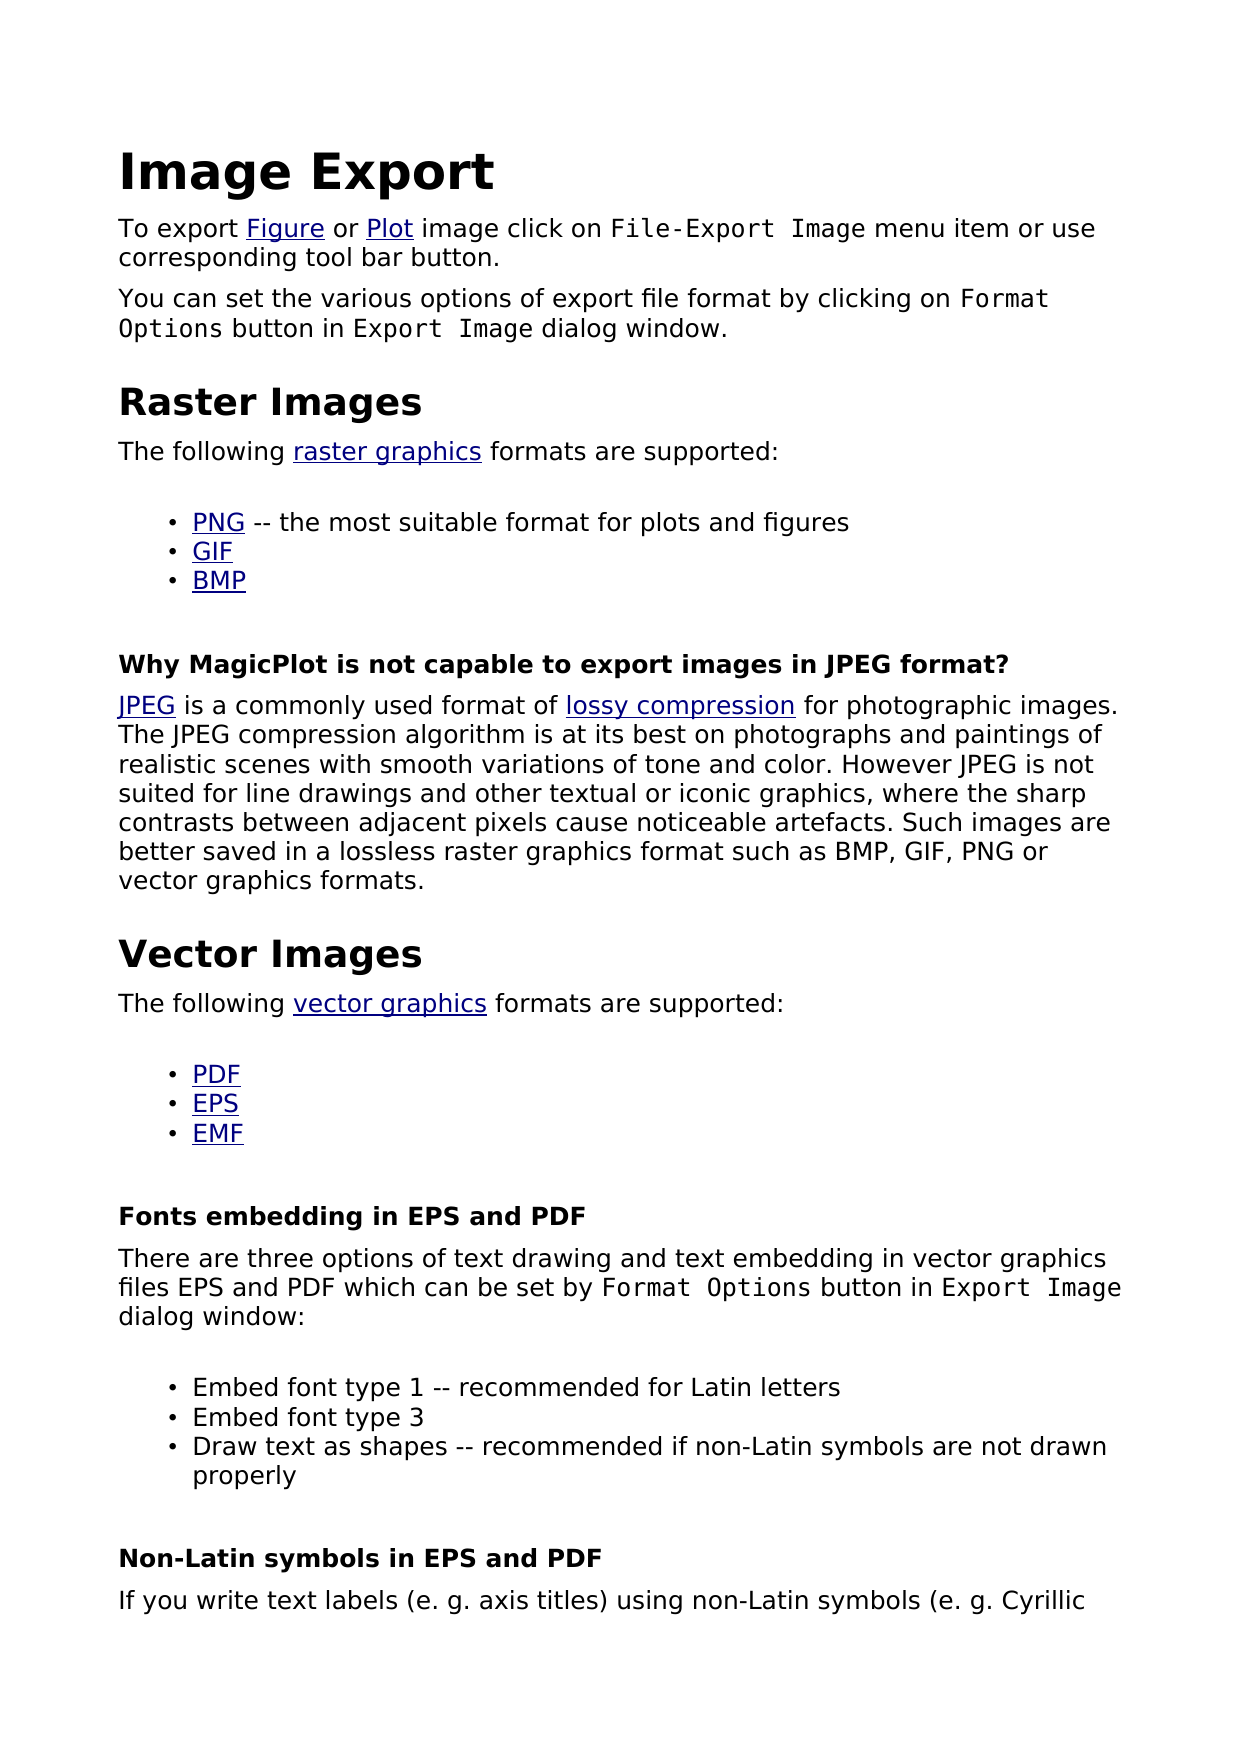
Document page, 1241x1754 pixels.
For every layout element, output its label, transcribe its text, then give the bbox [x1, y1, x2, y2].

text You can set the various options of export file format by clicking on Format Options button in Export Image dialog window. [118, 285, 1122, 343]
text There are three options of text drawing and text embedding in vector graphics files EPS and PDF which can be set by Format Options button in Export Image dialog window: [118, 1244, 1122, 1332]
subtitle Non-Latin symbols in EPS and PDF [118, 1545, 1122, 1574]
list BMP [177, 566, 1122, 595]
text JPEG is a commonly used format of lossy compression for photographic images. The JPEG compression algorithm is at its best on photographs and paintings of realistic scenes with smooth variations of tone and color. However JPEG is not suited for line drawings and other textual or iconic graphics, where the sharp contrasts between adjacent pixels cause noticeable artefacts. Such images are better saved in a lossless raster graphics format such as BMP, GIF, PNG or vector graphics formats. [118, 691, 1122, 896]
list EPS [177, 1089, 1122, 1119]
list PNG -- the most suitable format for plots and figures [177, 508, 1122, 537]
subtitle Why MagicPlot is not capable to export images in JPEG format? [118, 650, 1122, 679]
subtitle Fonts embedding in EPS and PDF [118, 1202, 1122, 1232]
list GIF [177, 537, 1122, 566]
subtitle Raster Images [118, 381, 1122, 424]
subtitle Image Export [118, 143, 1122, 201]
subtitle Vector Images [118, 933, 1122, 977]
list PDF [177, 1060, 1122, 1089]
text The following vector graphics formats are supported: [118, 989, 1122, 1018]
list EMF [177, 1119, 1122, 1148]
text To export Figure or Plot image click on File-Export Image menu item or use corresponding tool bar button. [118, 214, 1122, 272]
list Embed font type 3 [177, 1403, 1122, 1432]
text The following raster graphics formats are supported: [118, 437, 1122, 466]
text If you write text labels (e. g. axis titles) using non-Latin symbols (e. g. Cyrillic [118, 1586, 1122, 1616]
list Draw text as shapes -- recommended if non-Latin symbols are not drawn properly [177, 1432, 1122, 1490]
list Embed font type 1 -- recommended for Latin letters [177, 1373, 1122, 1403]
